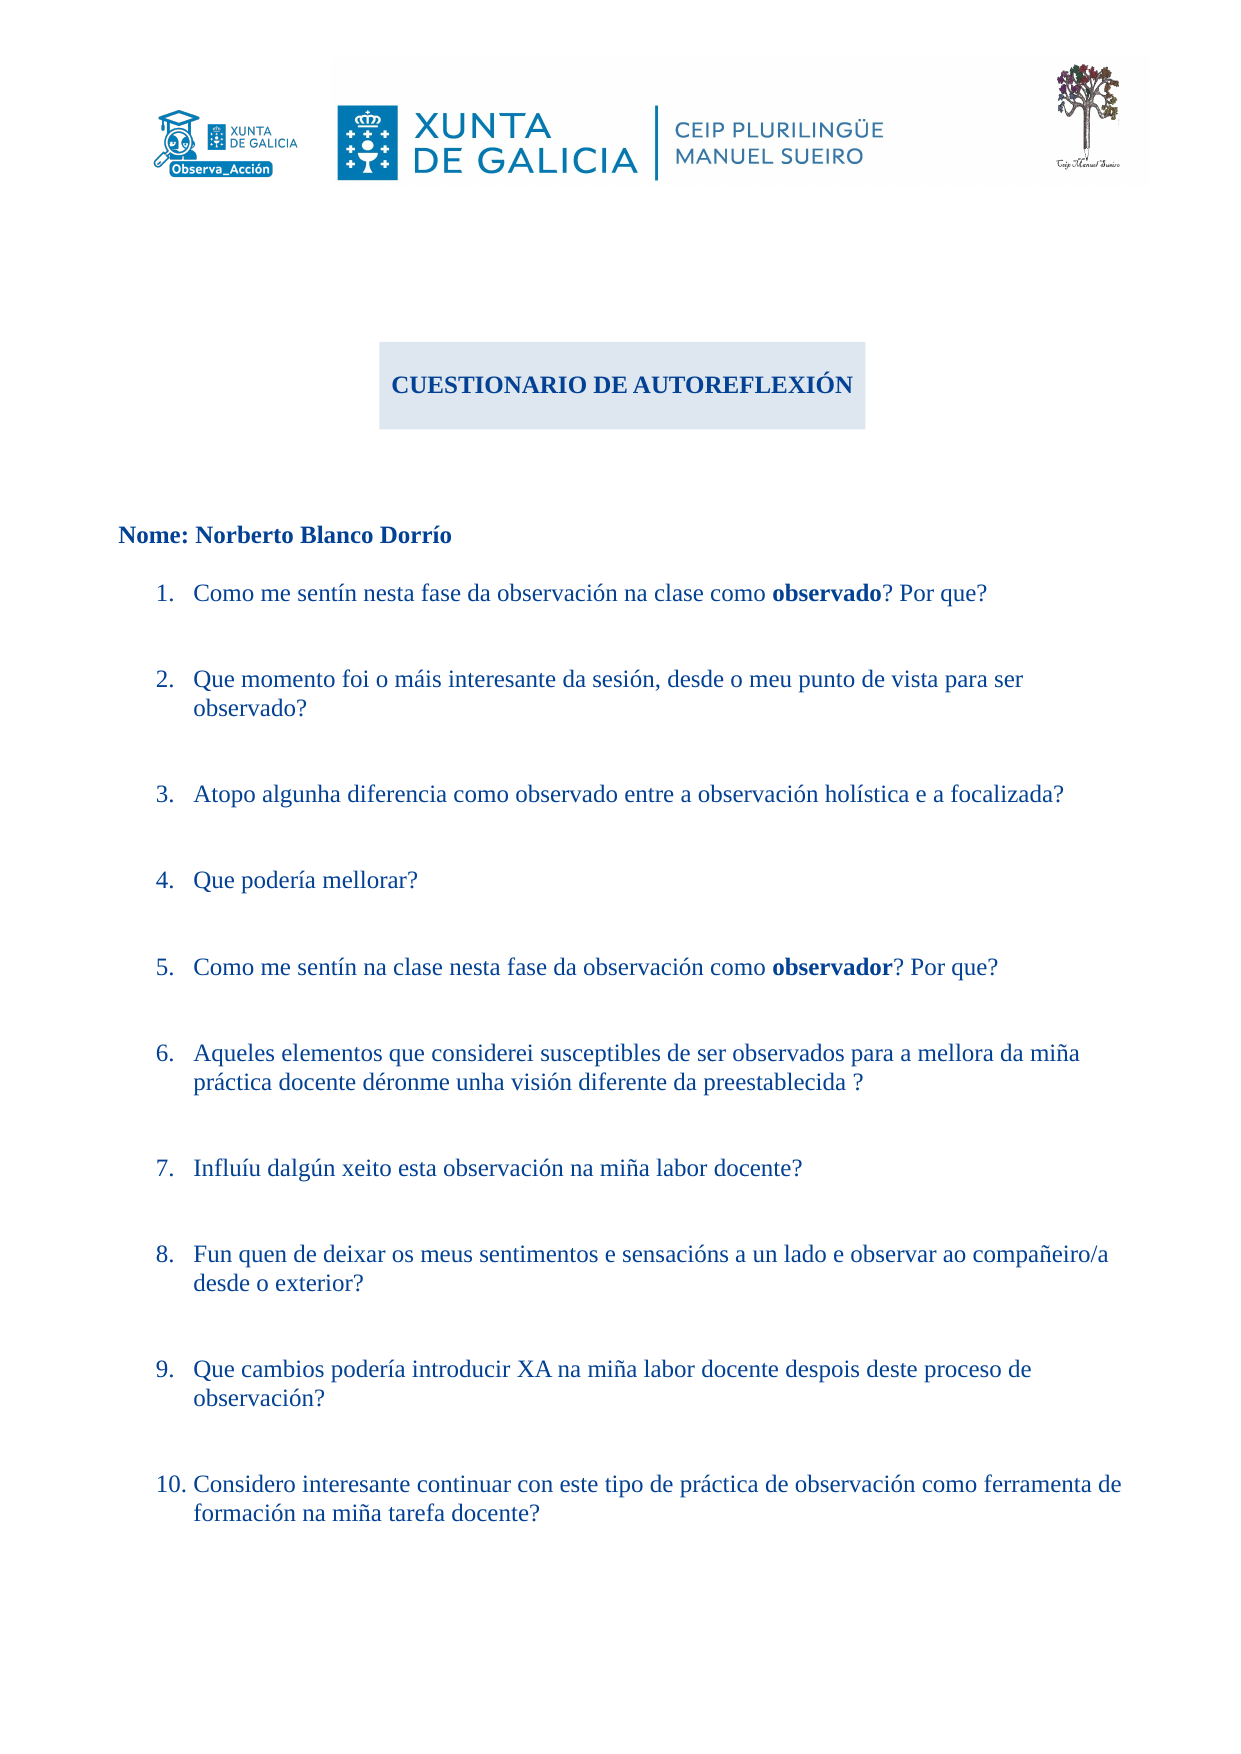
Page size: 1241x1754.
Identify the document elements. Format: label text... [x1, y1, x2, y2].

list Influíu dalgún xeito esta observación na miña labor docente? [156, 1153, 1122, 1182]
list Fun quen de deixar os meus sentimentos e sensacións a un lado e observar ao compañeiro/a desde o exterior? [156, 1239, 1122, 1297]
picture [148, 108, 304, 182]
list Atopo algunha diferencia como observado entre a observación holística e a focalizada? [156, 779, 1122, 808]
list Aqueles elementos que considerei susceptibles de ser observados para a mellora da miña práctica docente déronme unha visión diferente da preestablecida ? [156, 1038, 1122, 1096]
list Como me sentín na clase nesta fase da observación como observador? Por que? [156, 952, 1122, 981]
picture [331, 57, 1151, 186]
list Que podería mellorar? [156, 866, 1122, 894]
text Nome: Norberto Blanco Dorrío [118, 521, 1122, 549]
list Como me sentín nesta fase da observación na clase como observado? Por que? [156, 578, 1122, 607]
list Que momento foi o máis interesante da sesión, desde o meu punto de vista para ser observado? [156, 664, 1122, 722]
list Que cambios podería introducir XA na miña labor docente despois deste proceso de observación? [156, 1354, 1122, 1412]
list Considero interesante continuar con este tipo de práctica de observación como ferramenta de formación na miña tarefa docente? [156, 1469, 1122, 1527]
